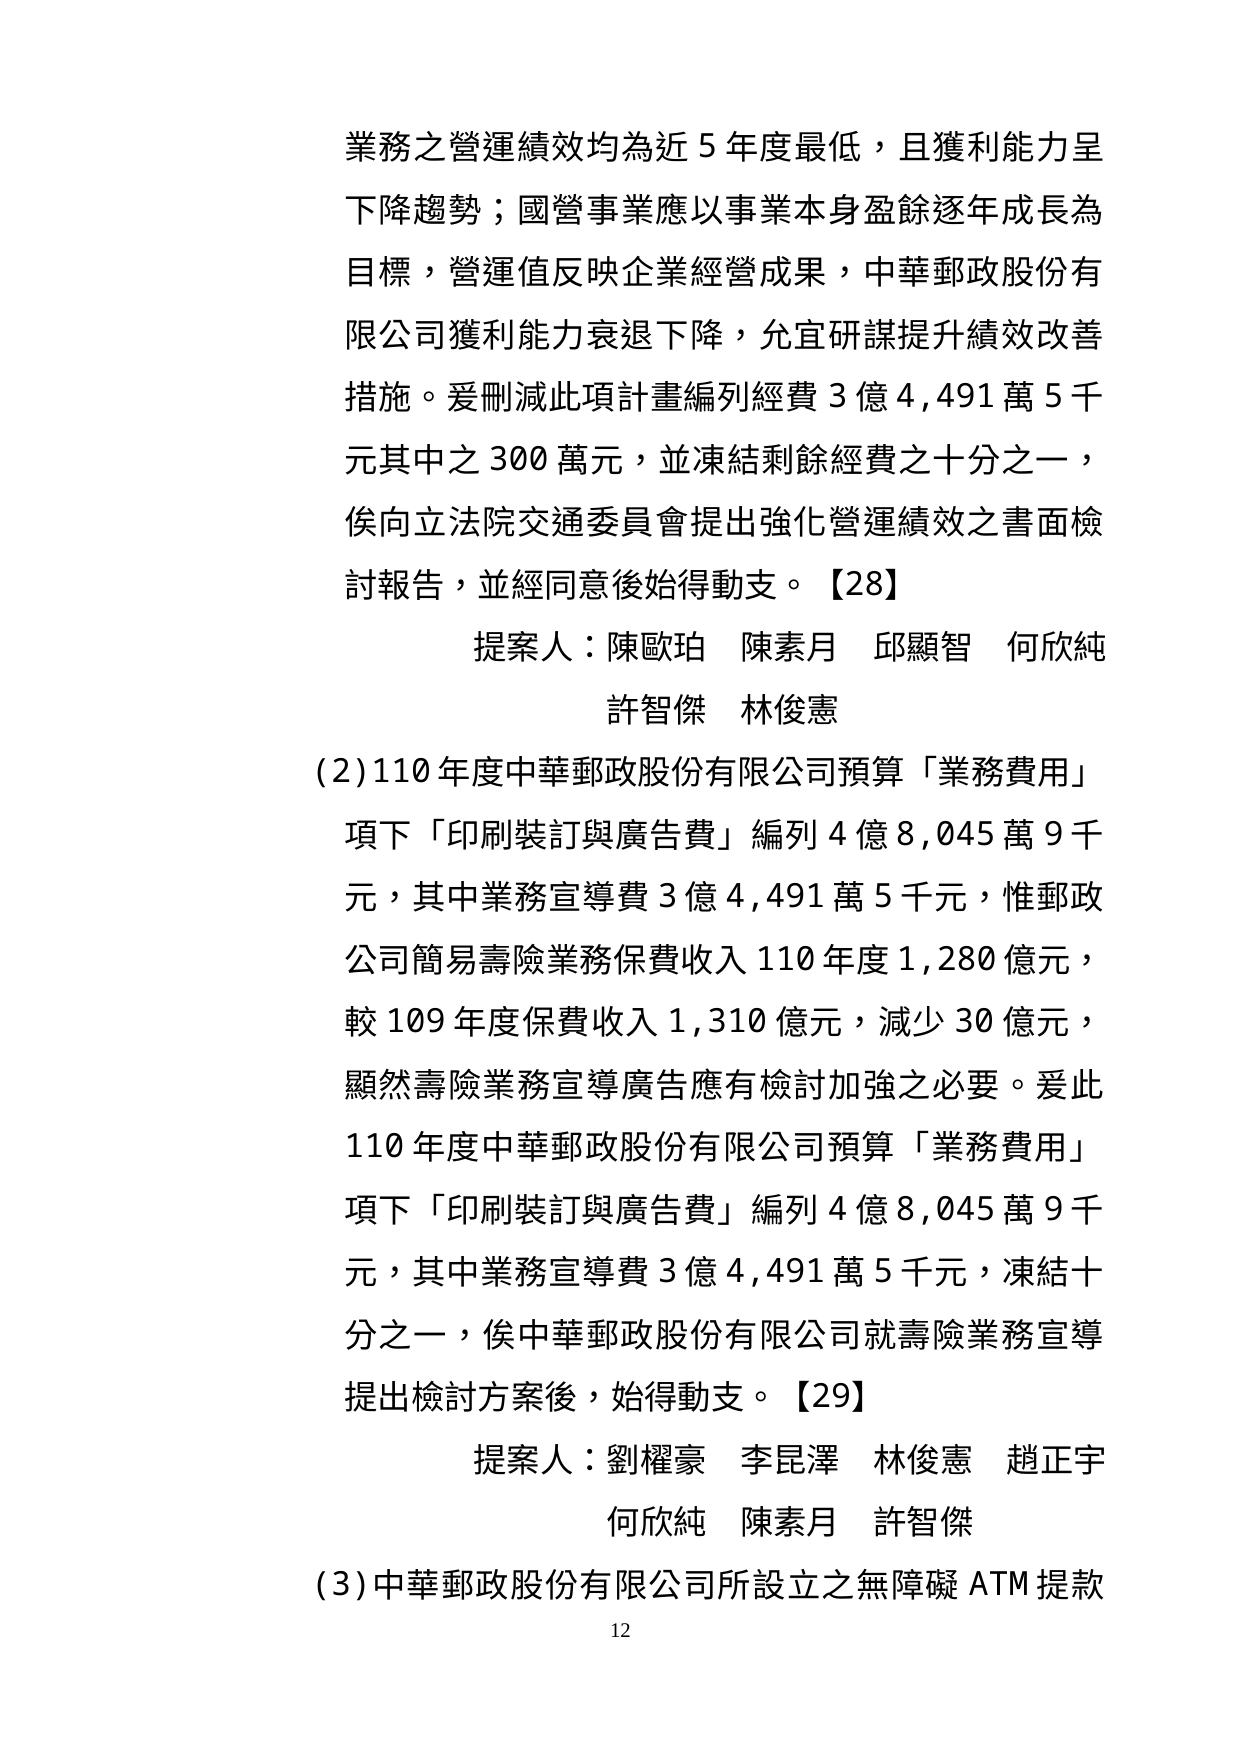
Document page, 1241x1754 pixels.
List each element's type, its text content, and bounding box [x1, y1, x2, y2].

text 提案人：劉櫂豪 李昆澤 林俊憲 趙正宇 何欣純 陳素月 許智傑 [473, 1416, 1117, 1541]
text (2)110年度中華郵政股份有限公司預算「業務費用」項下「印刷裝訂與廣告費」編列4億8,045萬9千元，其中業務宣導費3億4,491萬5千元，惟郵政公司簡易壽險業務保費收入110年度1,280億元，較109年度保費收入1,310億元，減少30億元，顯然壽險業務宣導廣告應有檢討加強之必要。爰此110年度中華郵政股份有限公司預算「業務費用」項下「印刷裝訂與廣告費」編列4億8,045萬9千元，其中業務宣導費3億4,491萬5千元，凍結十分之一，俟中華郵政股份有限公司就壽險業務宣導提出檢討方案後，始得動支。【29】 [311, 728, 1104, 1416]
text 業務之營運績效均為近5年度最低，且獲利能力呈下降趨勢；國營事業應以事業本身盈餘逐年成長為目標，營運值反映企業經營成果，中華郵政股份有限公司獲利能力衰退下降，允宜研謀提升績效改善措施。爰刪減此項計畫編列經費3億4,491萬5千元其中之300萬元，並凍結剩餘經費之十分之一，俟向立法院交通委員會提出強化營運績效之書面檢討報告，並經同意後始得動支。【28】 [311, 103, 1104, 603]
text (3)中華郵政股份有限公司所設立之無障礙ATM提款機，有分為具備語音系統以供視障者使用之機型，及最高按鍵以120公分為上限、供輪椅使用者使用之機型。其中，輪椅使用者使用之機型屢經民眾反映下列問題：一、螢幕上傾倒致反光，輪椅使用者難以清楚看見螢幕顯示；二、補摺機位置設置過高，取鈔口、明細口距離較遠，使用不便；三、許多無障礙提款機前設有門檻、階梯等多重障礙物或輪椅迴轉空間不足，使障礙者無法接近運用。 [311, 1541, 1104, 1603]
text 提案人：陳歐珀 陳素月 邱顯智 何欣純 許智傑 林俊憲 [473, 603, 1117, 728]
